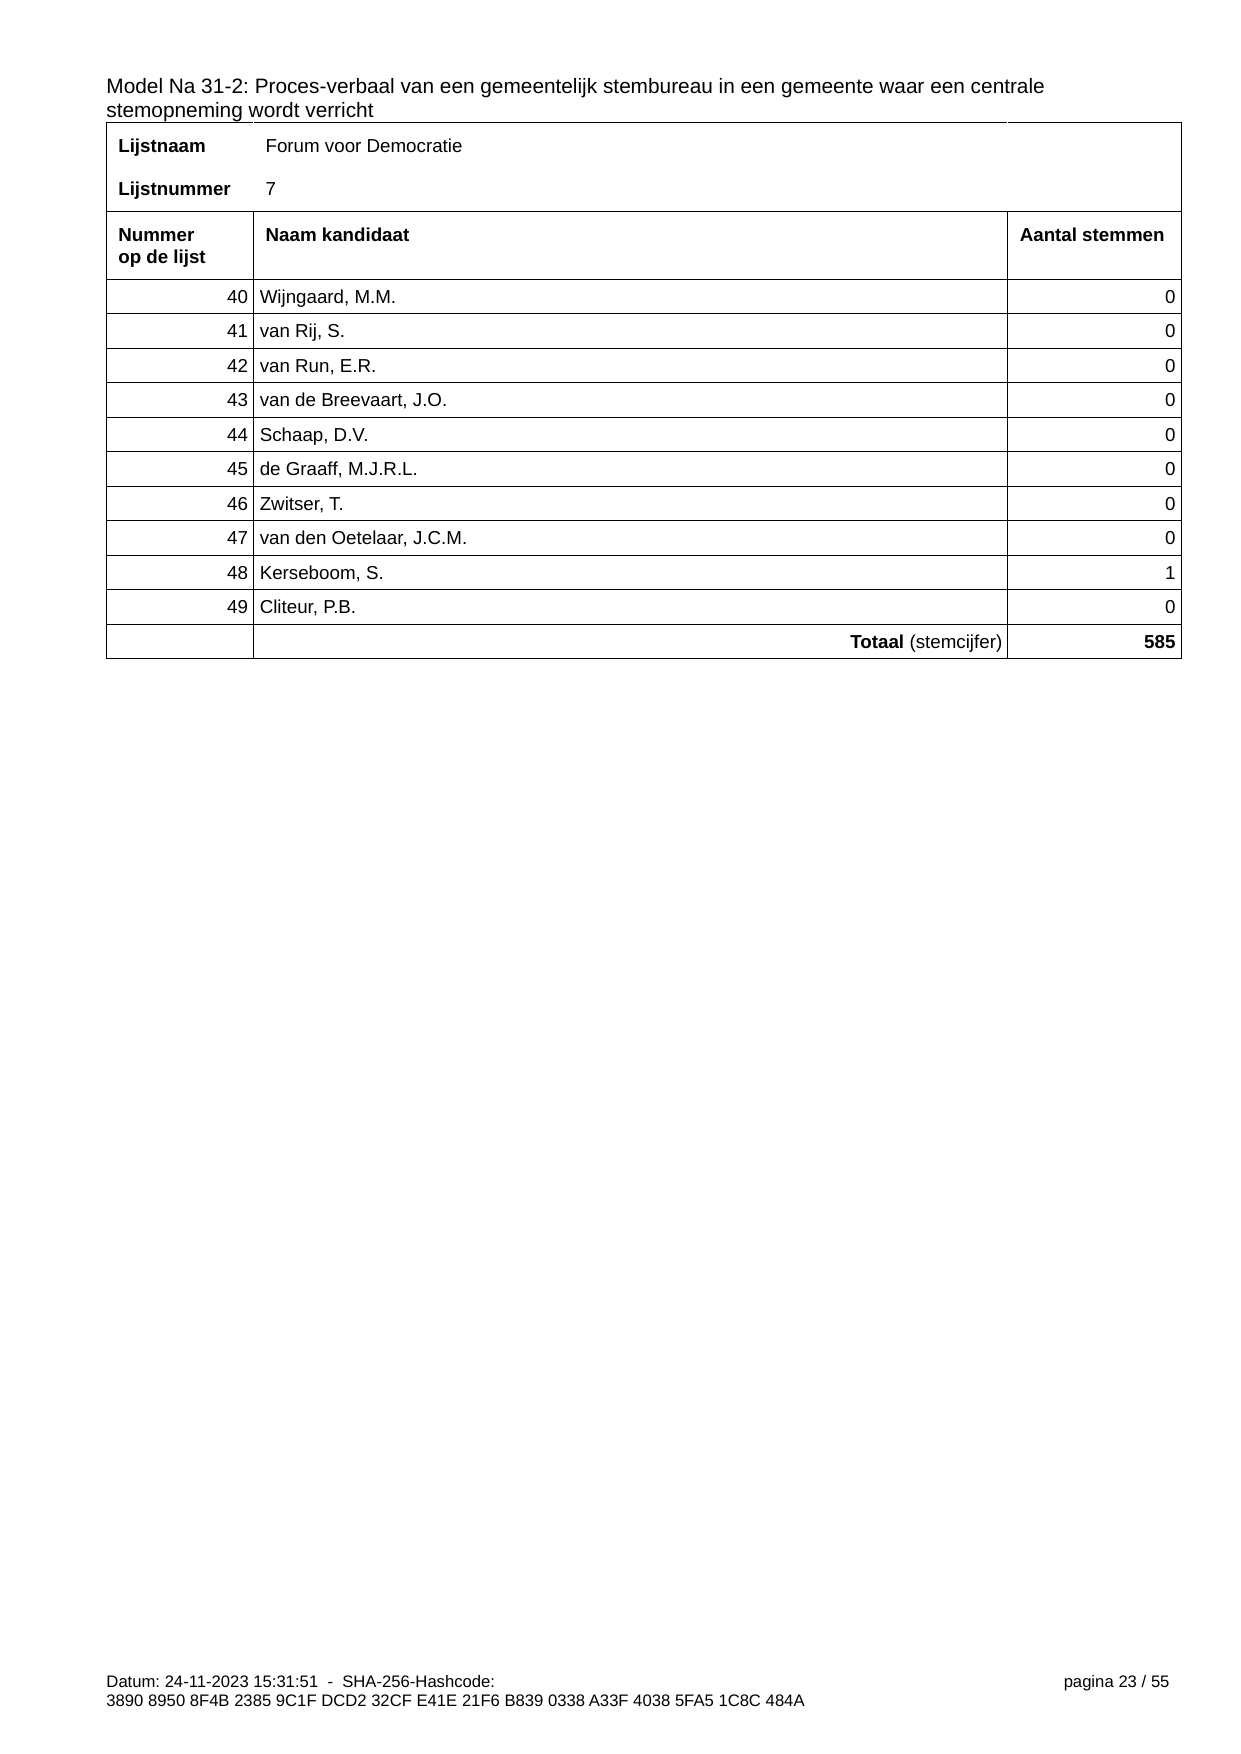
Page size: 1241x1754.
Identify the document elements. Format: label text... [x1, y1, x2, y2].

table_cell Aantal stemmen [1008, 212, 1181, 279]
table_cell 0 [1008, 487, 1181, 520]
table_cell 42 [107, 349, 253, 382]
table_cell Zwitser, T. [254, 487, 1007, 520]
table_cell de Graaff, M.J.R.L. [254, 452, 1007, 486]
table_cell 44 [107, 418, 253, 451]
table_cell van Rij, S. [254, 314, 1007, 348]
table_cell 41 [107, 314, 253, 348]
table_cell 0 [1008, 418, 1181, 451]
table_cell [107, 625, 253, 658]
table_cell Cliteur, P.B. [254, 590, 1007, 623]
table_cell Wijngaard, M.M. [254, 280, 1007, 313]
table_cell van Run, E.R. [254, 349, 1007, 382]
table_cell 47 [107, 521, 253, 554]
table_header [1008, 123, 1181, 211]
table_cell 40 [107, 280, 253, 313]
table_cell 0 [1008, 590, 1181, 623]
table_cell van den Oetelaar, J.C.M. [254, 521, 1007, 554]
table_cell 43 [107, 383, 253, 417]
table_cell 48 [107, 556, 253, 589]
table_cell 585 [1008, 625, 1181, 658]
table_cell van de Breevaart, J.O. [254, 383, 1007, 417]
table_cell Schaap, D.V. [254, 418, 1007, 451]
table_cell 0 [1008, 383, 1181, 417]
table_cell 45 [107, 452, 253, 486]
table_cell Totaal (stemcijfer) [254, 625, 1007, 658]
table_cell 49 [107, 590, 253, 623]
table_cell 0 [1008, 349, 1181, 382]
table_cell 0 [1008, 314, 1181, 348]
table_header Lijstnaam Lijstnummer [107, 123, 253, 211]
table_cell Kerseboom, S. [254, 556, 1007, 589]
table_cell 0 [1008, 452, 1181, 486]
table_cell 46 [107, 487, 253, 520]
table_cell 0 [1008, 521, 1181, 554]
table_cell Nummer op de lijst [107, 212, 253, 279]
table_cell 1 [1008, 556, 1181, 589]
table_header Forum voor Democratie 7 [254, 123, 1007, 211]
table_cell 0 [1008, 280, 1181, 313]
table_cell Naam kandidaat [254, 212, 1007, 279]
